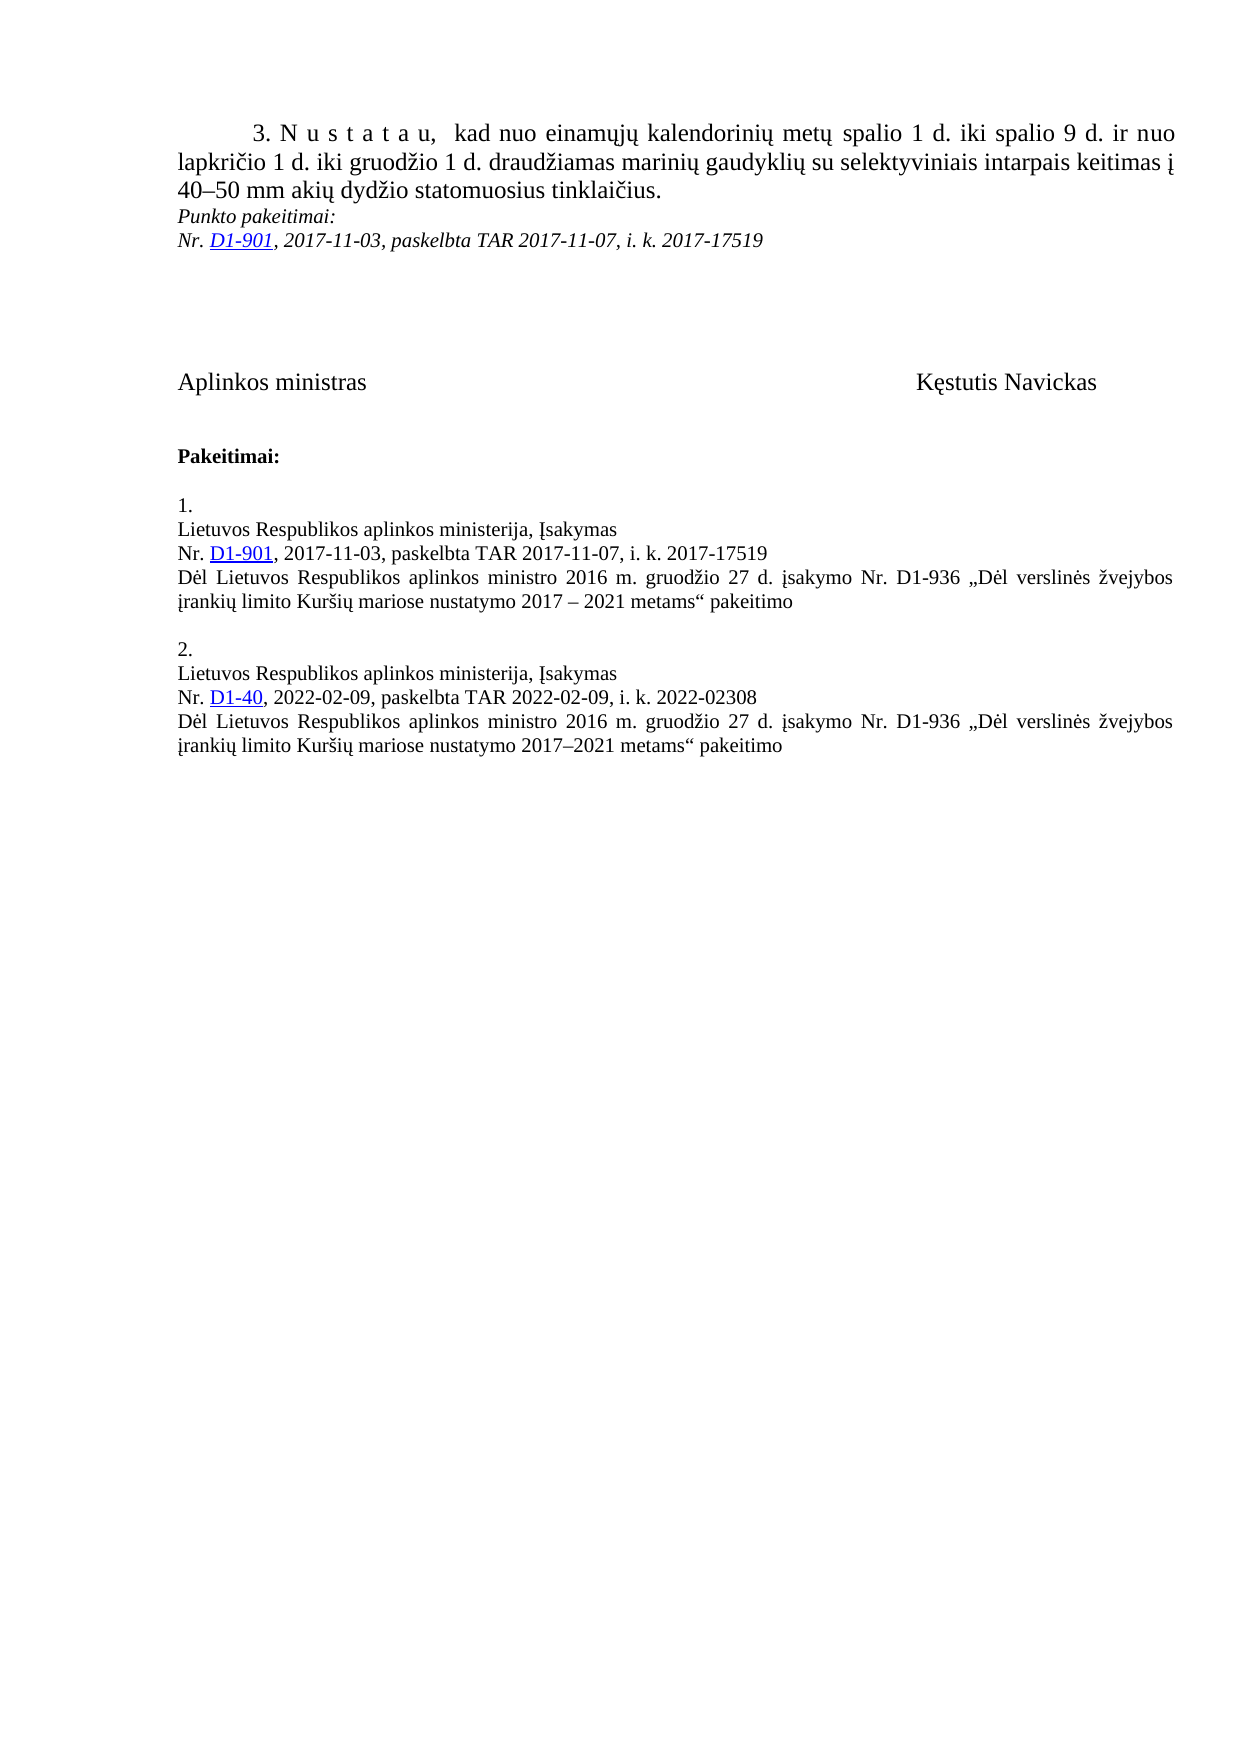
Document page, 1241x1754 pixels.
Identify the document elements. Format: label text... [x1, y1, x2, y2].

text Lietuvos Respublikos aplinkos ministerija, Įsakymas [177, 517, 1175, 541]
text Aplinkos ministras Kęstutis Navickas [177, 367, 1175, 396]
text Nr. D1-901, 2017-11-03, paskelbta TAR 2017-11-07, i. k. 2017-17519 [177, 228, 1175, 252]
text Lietuvos Respublikos aplinkos ministerija, Įsakymas [177, 661, 1175, 685]
text Dėl Lietuvos Respublikos aplinkos ministro 2016 m. gruodžio 27 d. įsakymo Nr. D1-936 „Dėl verslinės žvejybos įrankių limito Kuršių mariose nustatymo 2017–2021 metams“ pakeitimo [177, 709, 1175, 757]
text Punkto pakeitimai: [177, 204, 1175, 228]
text Nr. D1-901, 2017-11-03, paskelbta TAR 2017-11-07, i. k. 2017-17519 [177, 541, 1175, 565]
text Nr. D1-40, 2022-02-09, paskelbta TAR 2022-02-09, i. k. 2022-02308 [177, 685, 1175, 709]
text 2. [177, 637, 1175, 661]
text Dėl Lietuvos Respublikos aplinkos ministro 2016 m. gruodžio 27 d. įsakymo Nr. D1-936 „Dėl verslinės žvejybos įrankių limito Kuršių mariose nustatymo 2017 – 2021 metams“ pakeitimo [177, 565, 1175, 613]
text 3. N u s t a t a u, kad nuo einamųjų kalendorinių metų spalio 1 d. iki spalio 9 d. ir nuo lapkričio 1 d. iki gruodžio 1 d. draudžiamas marinių gaudyklių su selektyviniais intarpais keitimas į 40–50 mm akių dydžio statomuosius tinklaičius. [177, 118, 1175, 204]
text 1. [177, 492, 1175, 517]
text Pakeitimai: [177, 444, 1175, 468]
